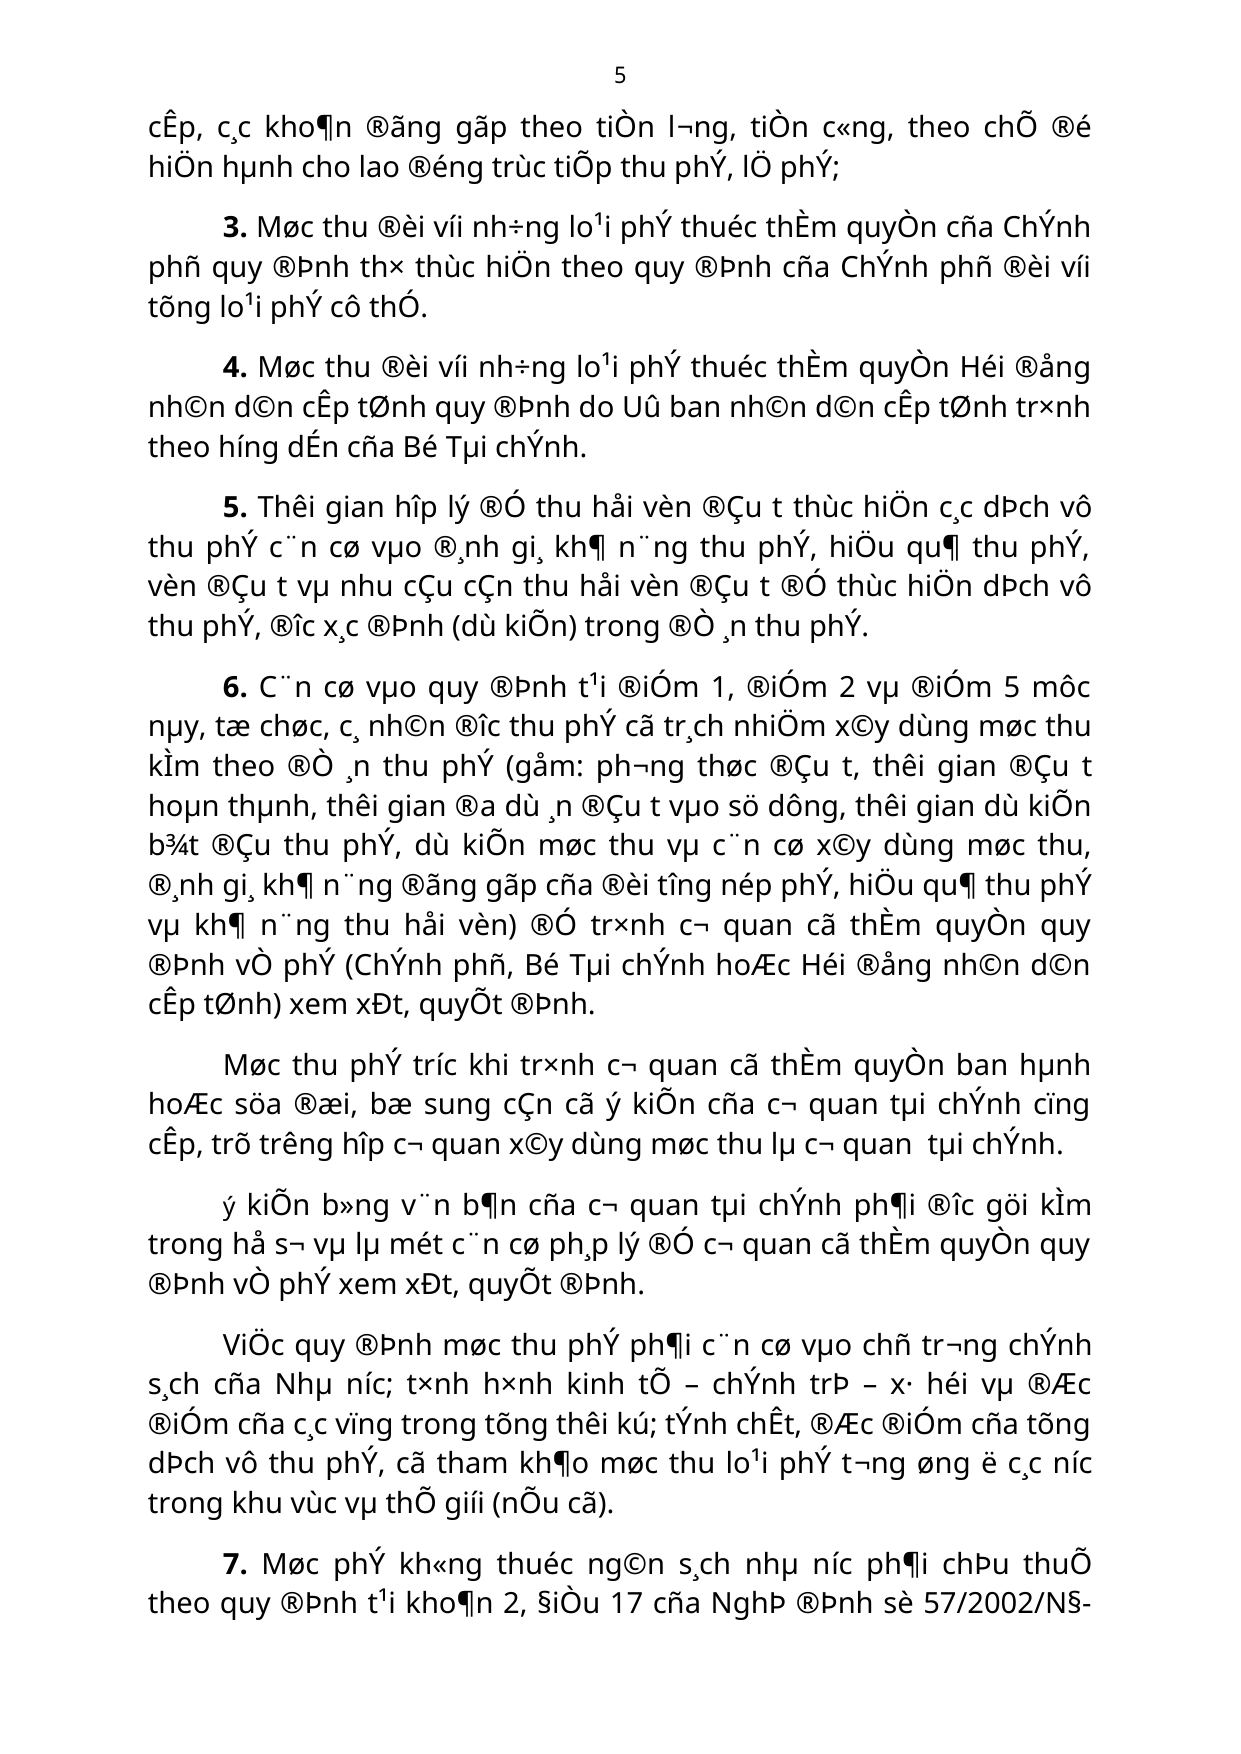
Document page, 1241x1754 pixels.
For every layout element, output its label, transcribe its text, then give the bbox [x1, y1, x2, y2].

text ViÖc quy ®Þnh møc thu phÝ ph¶i c¨n cø vµo chñ tr­¬ng chÝnh s¸ch cña Nhµ n­íc; t×nh h×nh kinh tÕ – chÝnh trÞ – x· héi vµ ®Æc ®iÓm cña c¸c vïng trong tõng thêi kú; tÝnh chÊt, ®Æc ®iÓm cña tõng dÞch vô thu phÝ, cã tham kh¶o møc thu lo¹i phÝ t­¬ng øng ë c¸c n­íc trong khu vùc vµ thÕ giíi (nÕu cã). [148, 1324, 1092, 1522]
text 6. C¨n cø vµo quy ®Þnh t¹i ®iÓm 1, ®iÓm 2 vµ ®iÓm 5 môc nµy, tæ chøc, c¸ nh©n ®­îc thu phÝ cã tr¸ch nhiÖm x©y dùng møc thu kÌm theo ®Ò ¸n thu phÝ (gåm: ph­¬ng thøc ®Çu t­, thêi gian ®Çu t­ hoµn thµnh, thêi gian ®­a dù ¸n ®Çu t­ vµo sö dông, thêi gian dù kiÕn b¾t ®Çu thu phÝ, dù kiÕn møc thu vµ c¨n cø x©y dùng møc thu, ®¸nh gi¸ kh¶ n¨ng ®ãng gãp cña ®èi t­îng nép phÝ, hiÖu qu¶ thu phÝ vµ kh¶ n¨ng thu håi vèn) ®Ó tr×nh c¬ quan cã thÈm quyÒn quy ®Þnh vÒ phÝ (ChÝnh phñ, Bé Tµi chÝnh hoÆc Héi ®ång nh©n d©n cÊp tØnh) xem xÐt, quyÕt ®Þnh. [148, 666, 1092, 1023]
text 3. Møc thu ®èi víi nh÷ng lo¹i phÝ thuéc thÈm quyÒn cña ChÝnh phñ quy ®Þnh th× thùc hiÖn theo quy ®Þnh cña ChÝnh phñ ®èi víi tõng lo¹i phÝ cô thÓ. [148, 207, 1092, 326]
text cÊp, c¸c kho¶n ®ãng gãp theo tiÒn l­¬ng, tiÒn c«ng, theo chÕ ®é hiÖn hµnh cho lao ®éng trùc tiÕp thu phÝ, lÖ phÝ; [148, 106, 1092, 186]
text ý kiÕn b»ng v¨n b¶n cña c¬ quan tµi chÝnh ph¶i ®­îc göi kÌm trong hå s¬ vµ lµ mét c¨n cø ph¸p lý ®Ó c¬ quan cã thÈm quyÒn quy ®Þnh vÒ phÝ xem xÐt, quyÕt ®Þnh. [148, 1184, 1092, 1303]
text Møc thu phÝ tr­íc khi tr×nh c¬ quan cã thÈm quyÒn ban hµnh hoÆc söa ®æi, bæ sung cÇn cã ý kiÕn cña c¬ quan tµi chÝnh cïng cÊp, trõ tr­êng hîp c¬ quan x©y dùng møc thu lµ c¬ quan tµi chÝnh. [148, 1044, 1092, 1163]
text 7. Møc phÝ kh«ng thuéc ng©n s¸ch nhµ n­íc ph¶i chÞu thuÕ theo quy ®Þnh t¹i kho¶n 2, §iÒu 17 cña NghÞ ®Þnh sè 57/2002/N§- [148, 1543, 1092, 1622]
text 4. Møc thu ®èi víi nh÷ng lo¹i phÝ thuéc thÈm quyÒn Héi ®ång nh©n d©n cÊp tØnh quy ®Þnh do Uû ban nh©n d©n cÊp tØnh tr×nh theo h­íng dÉn cña Bé Tµi chÝnh. [148, 346, 1092, 466]
text 5. Thêi gian hîp lý ®Ó thu håi vèn ®Çu t­ thùc hiÖn c¸c dÞch vô thu phÝ c¨n cø vµo ®¸nh gi¸ kh¶ n¨ng thu phÝ, hiÖu qu¶ thu phÝ, vèn ®Çu t­ vµ nhu cÇu cÇn thu håi vèn ®Çu t­ ®Ó thùc hiÖn dÞch vô thu phÝ, ®­îc x¸c ®Þnh (dù kiÕn) trong ®Ò ¸n thu phÝ. [148, 486, 1092, 645]
